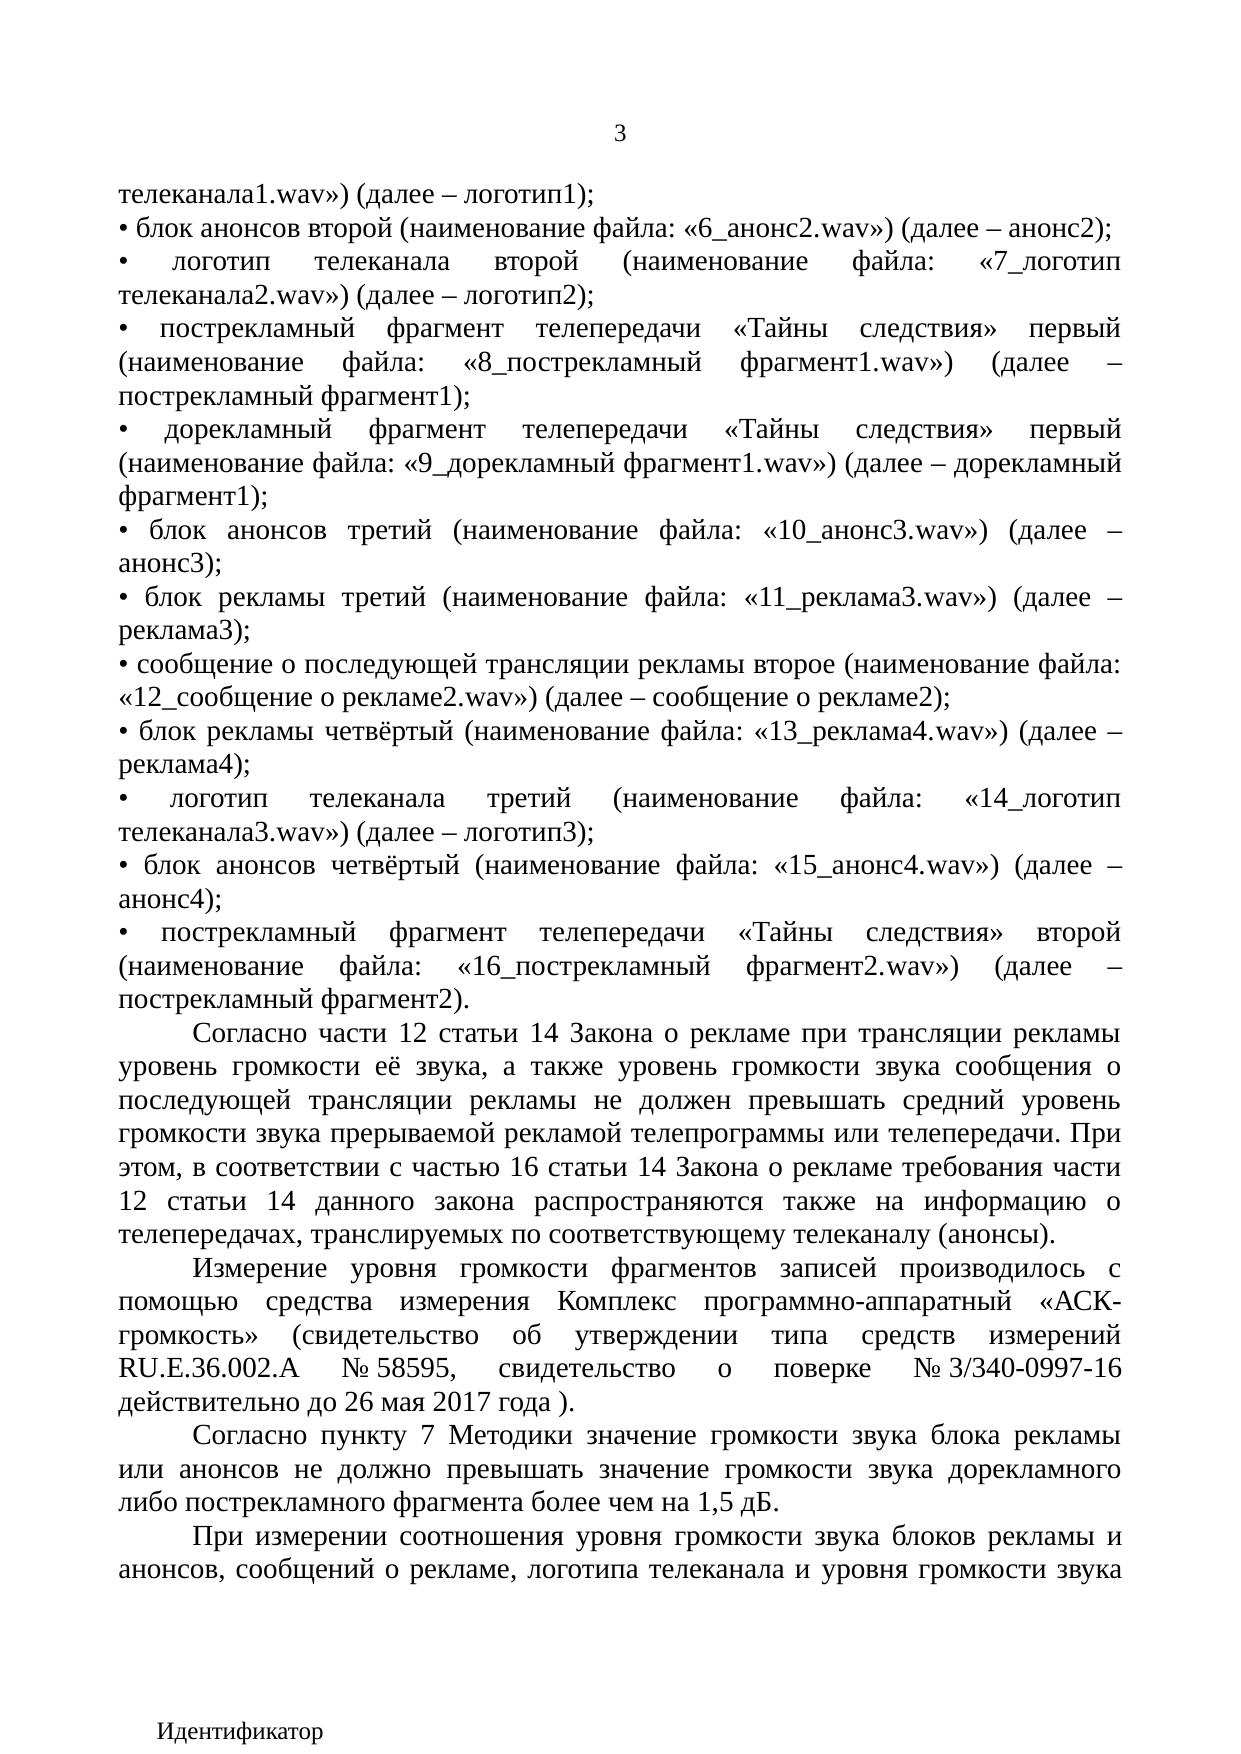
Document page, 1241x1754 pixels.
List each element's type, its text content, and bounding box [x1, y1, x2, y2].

text • блок анонсов третий (наименование файла: «10_анонс3.wav») (далее – анонс3); [118, 512, 1122, 579]
text • дорекламный фрагмент телепередачи «Тайны следствия» первый (наименование файла: «9_дорекламный фрагмент1.wav») (далее – дорекламный фрагмент1); [118, 411, 1122, 512]
text При измерении соотношения уровня громкости звука блоков рекламы и анонсов, сообщений о рекламе, логотипа телеканала и уровня громкости звука [118, 1518, 1122, 1585]
text • логотип телеканала второй (наименование файла: «7_логотип телеканала2.wav») (далее – логотип2); [118, 243, 1122, 311]
text • блок анонсов второй (наименование файла: «6_анонс2.wav») (далее – анонс2); [118, 210, 1122, 243]
text • пострекламный фрагмент телепередачи «Тайны следствия» второй (наименование файла: «16_пострекламный фрагмент2.wav») (далее – пострекламный фрагмент2). [118, 914, 1122, 1015]
text Согласно части 12 статьи 14 Закона о рекламе при трансляции рекламы уровень громкости её звука, а также уровень громкости звука сообщения о последующей трансляции рекламы не должен превышать средний уровень громкости звука прерываемой рекламой телепрограммы или телепередачи. При этом, в соответствии с частью 16 статьи 14 Закона о рекламе требования части 12 статьи 14 данного закона распространяются также на информацию о телепередачах, транслируемых по соответствующему телеканалу (анонсы). [118, 1015, 1122, 1250]
text • блок рекламы четвёртый (наименование файла: «13_реклама4.wav») (далее – реклама4); [118, 713, 1122, 780]
text Согласно пункту 7 Методики значение громкости звука блока рекламы или анонсов не должно превышать значение громкости звука дорекламного либо пострекламного фрагмента более чем на 1,5 дБ. [118, 1417, 1122, 1518]
text • пострекламный фрагмент телепередачи «Тайны следствия» первый (наименование файла: «8_пострекламный фрагмент1.wav») (далее – пострекламный фрагмент1); [118, 311, 1122, 411]
text Измерение уровня громкости фрагментов записей производилось с помощью средства измерения Комплекс программно-аппаратный «АСК-громкость» (свидетельство об утверждении типа средств измерений RU.E.36.002.A № 58595, свидетельство о поверке № 3/340-0997-16 действительно до 26 мая 2017 года ). [118, 1250, 1122, 1417]
text • логотип телеканала третий (наименование файла: «14_логотип телеканала3.wav») (далее – логотип3); [118, 780, 1122, 847]
text • блок анонсов четвёртый (наименование файла: «15_анонс4.wav») (далее – анонс4); [118, 847, 1122, 914]
text • сообщение о последующей трансляции рекламы второе (наименование файла: «12_сообщение о рекламе2.wav») (далее – сообщение о рекламе2); [118, 646, 1122, 713]
text • блок рекламы третий (наименование файла: «11_реклама3.wav») (далее – реклама3); [118, 579, 1122, 646]
text телеканала1.wav») (далее – логотип1); [118, 176, 1122, 210]
